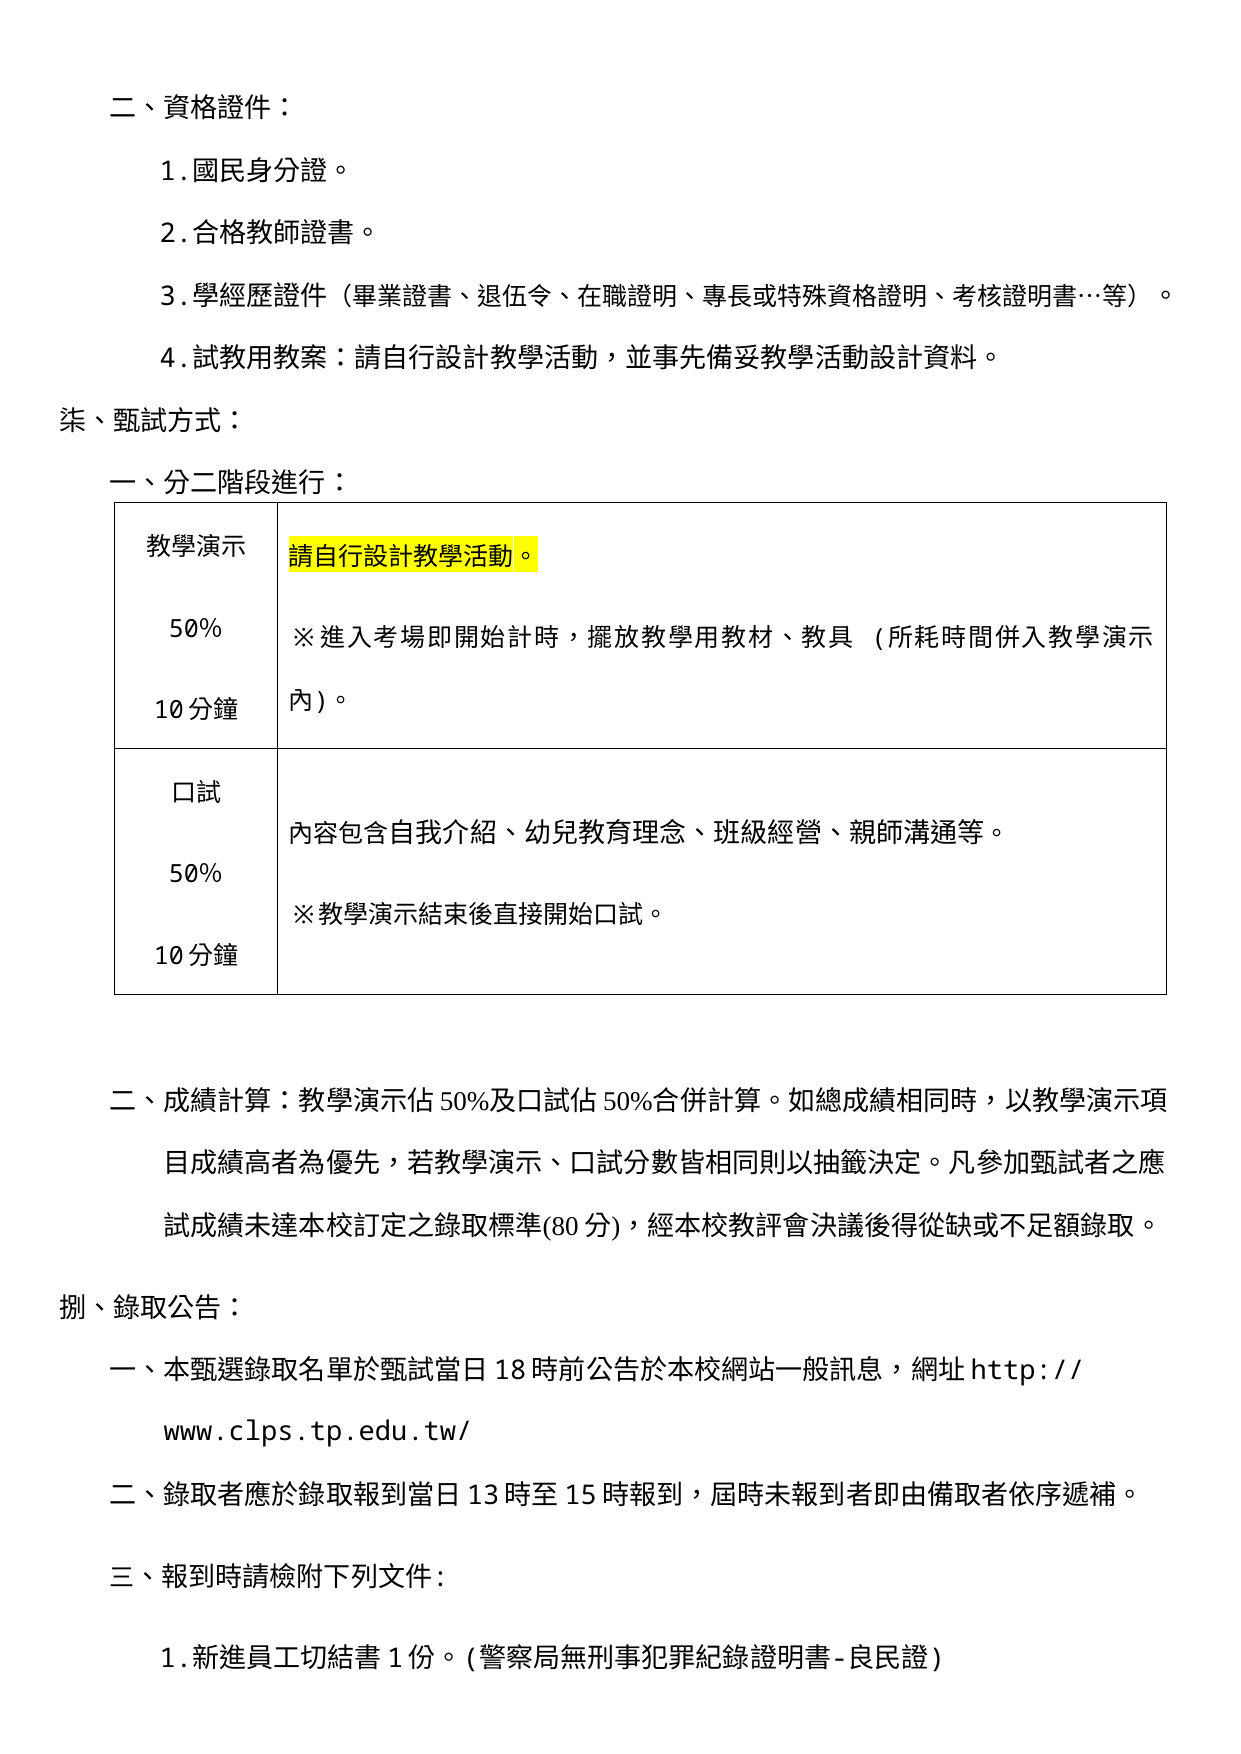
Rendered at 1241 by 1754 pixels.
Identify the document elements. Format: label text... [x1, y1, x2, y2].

text 一、本甄選錄取名單於甄試當日18時前公告於本校網站一般訊息，網址http://www.clps.tp.edu.tw/ [109, 1326, 1181, 1451]
text 1.新進員工切結書1份。(警察局無刑事犯罪紀錄證明書-良民證) [159, 1614, 1181, 1677]
text 捌、錄取公告： [59, 1263, 1181, 1326]
table_cell 內容包含自我介紹、幼兒教育理念、班級經營、親師溝通等。 ※教學演示結束後直接開始口試。 [278, 749, 1166, 993]
text 二、資格證件： [109, 64, 1181, 127]
table_cell 口試 50％ 10分鐘 [115, 749, 277, 993]
text 柒、甄試方式： [59, 377, 1181, 439]
text 2.合格教師證書。 [159, 189, 1181, 252]
table_header 請自行設計教學活動。 ※進入考場即開始計時，擺放教學用教材、教具 (所耗時間併入教學演示內)。 [278, 503, 1166, 748]
text 一、分二階段進行： [109, 439, 1181, 502]
text 3.學經歷證件（畢業證書、退伍令、在職證明、專長或特殊資格證明、考核證明書…等）。4.試教用教案：請自行設計教學活動，並事先備妥教學活動設計資料。 [159, 252, 1181, 377]
text 二、錄取者應於錄取報到當日13時至15時報到，屆時未報到者即由備取者依序遞補。 [109, 1451, 1181, 1513]
text 1.國民身分證。 [159, 127, 1181, 189]
text 三、報到時請檢附下列文件: [109, 1533, 1181, 1595]
table_header 教學演示 50％ 10分鐘 [115, 503, 277, 748]
text 二、成績計算：教學演示佔50%及口試佔50%合併計算。如總成績相同時，以教學演示項目成績高者為優先，若教學演示、口試分數皆相同則以抽籤決定。凡參加甄試者之應試成績未達本校訂定之錄取標準(80分)，經本校教評會決議後得從缺或不足額錄取。 [109, 1057, 1181, 1244]
